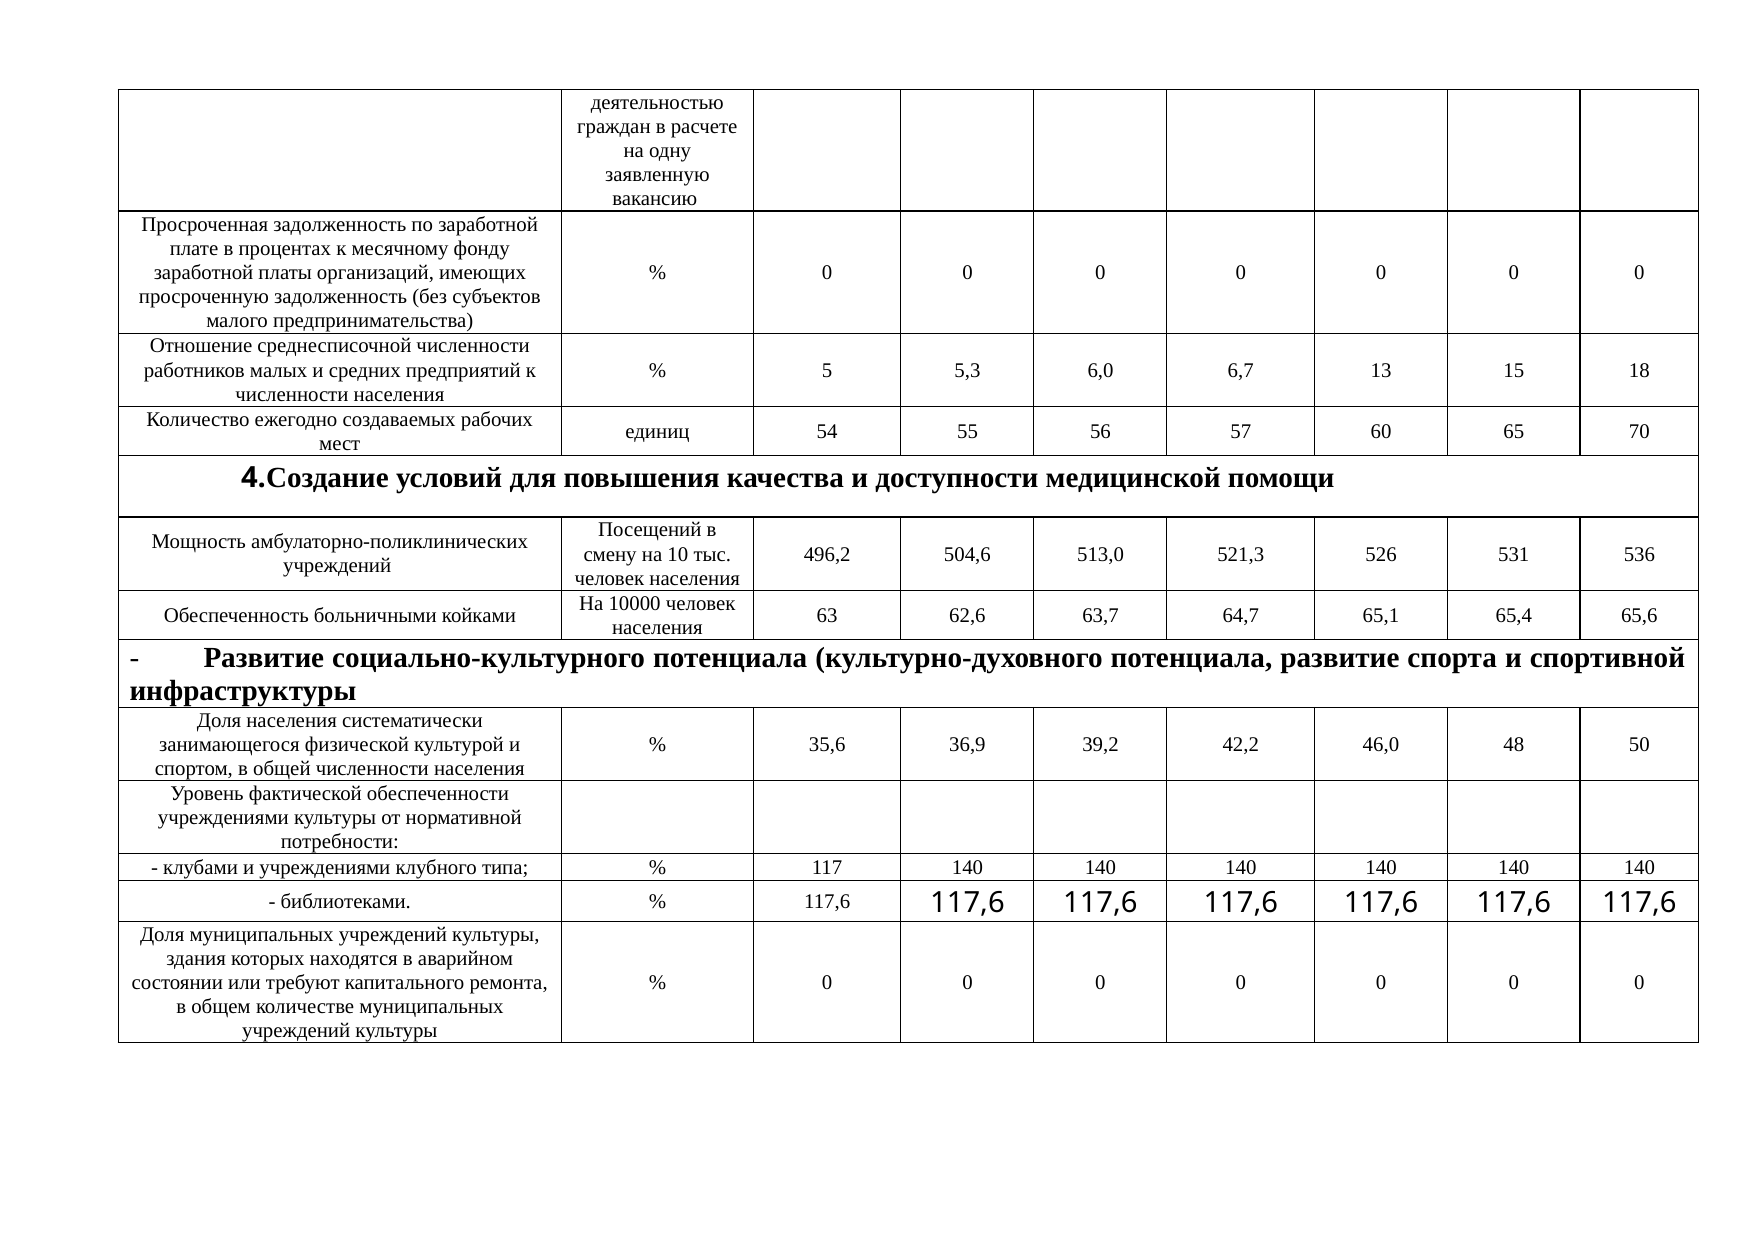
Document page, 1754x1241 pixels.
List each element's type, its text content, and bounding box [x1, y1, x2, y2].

table_cell 65 [1448, 407, 1579, 455]
table_header 0 [1581, 212, 1698, 332]
table_cell 65,1 [1315, 591, 1447, 639]
table_cell [1448, 90, 1579, 210]
table_cell Мощность амбулаторно-поликлинических учреждений [119, 518, 561, 589]
table_header 0 [901, 212, 1033, 332]
table_cell 56 [1034, 407, 1166, 455]
table_cell 50 [1581, 708, 1698, 780]
table_cell [1034, 90, 1166, 210]
table_cell 35,6 [754, 708, 900, 780]
table_cell 526 [1315, 518, 1447, 589]
table_cell 42,2 [1167, 708, 1314, 780]
table_cell 13 [1315, 334, 1447, 406]
table_cell % [562, 708, 753, 780]
table_cell единиц [562, 407, 753, 455]
table_header 0 [1315, 212, 1447, 332]
table_cell [1581, 781, 1698, 853]
table_cell 55 [901, 407, 1033, 455]
table_cell 117 [754, 854, 900, 880]
table_cell - клубами и учреждениями клубного типа; [119, 854, 561, 880]
table_header 0 [1448, 212, 1579, 332]
table_cell 140 [901, 854, 1033, 880]
table_cell 117,6 [754, 881, 900, 921]
table_cell Уровень фактической обеспеченности учреждениями культуры от нормативной потребности: [119, 781, 561, 853]
table_cell [1167, 90, 1314, 210]
table_cell 63 [754, 591, 900, 639]
table_cell % [562, 881, 753, 921]
table_cell Посещений в смену на 10 тыс. человек населения [562, 518, 753, 589]
table_cell деятельностью граждан в расчете на одну заявленную вакансию [562, 90, 753, 210]
table_cell 18 [1581, 334, 1698, 406]
table_cell 140 [1034, 854, 1166, 880]
table_cell 0 [1034, 922, 1166, 1042]
table_cell 54 [754, 407, 900, 455]
table_cell 0 [901, 922, 1033, 1042]
table_cell [119, 90, 561, 210]
table_cell 117,6 [1167, 881, 1314, 921]
table_cell 48 [1448, 708, 1579, 780]
table_cell 6,7 [1167, 334, 1314, 406]
table_header 0 [1167, 212, 1314, 332]
table_cell 0 [1448, 922, 1579, 1042]
table_cell % [562, 922, 753, 1042]
table_cell 513,0 [1034, 518, 1166, 589]
table_cell 504,6 [901, 518, 1033, 589]
table_cell Доля населения систематически занимающегося физической культурой и спортом, в общей численности населения [119, 708, 561, 780]
table_cell 65,6 [1581, 591, 1698, 639]
table_cell [901, 781, 1033, 853]
table_cell 36,9 [901, 708, 1033, 780]
table_cell 140 [1448, 854, 1579, 880]
table_cell Развитие социально-культурного потенциала (культурно-духовного потенциала, развитие спорта и спортивной инфраструктуры [119, 640, 1698, 707]
table_header 0 [1034, 212, 1166, 332]
table_cell 62,6 [901, 591, 1033, 639]
table_cell 5 [754, 334, 900, 406]
table_cell 0 [1315, 922, 1447, 1042]
table_cell [1448, 781, 1579, 853]
table_cell 140 [1581, 854, 1698, 880]
table_cell 140 [1167, 854, 1314, 880]
table_cell 0 [1167, 922, 1314, 1042]
table_cell [754, 781, 900, 853]
table_cell 60 [1315, 407, 1447, 455]
table_cell Обеспеченность больничными койками [119, 591, 561, 639]
table_cell 140 [1315, 854, 1447, 880]
table_cell [1315, 781, 1447, 853]
table_cell 65,4 [1448, 591, 1579, 639]
table_header % [562, 212, 753, 332]
table_cell [1581, 90, 1698, 210]
table_cell 117,6 [1581, 881, 1698, 921]
table_cell - библиотеками. [119, 881, 561, 921]
table_cell % [562, 854, 753, 880]
table_cell 117,6 [1448, 881, 1579, 921]
table_cell 6,0 [1034, 334, 1166, 406]
table_cell 57 [1167, 407, 1314, 455]
table_cell [901, 90, 1033, 210]
table_cell [1034, 781, 1166, 853]
table_header 0 [754, 212, 900, 332]
table_cell 4.Создание условий для повышения качества и доступности медицинской помощи [119, 456, 1698, 516]
table_cell [1315, 90, 1447, 210]
table_cell 70 [1581, 407, 1698, 455]
table_cell 46,0 [1315, 708, 1447, 780]
table_cell Отношение среднесписочной численности работников малых и средних предприятий к численности населения [119, 334, 561, 406]
table_cell 117,6 [901, 881, 1033, 921]
table_cell 531 [1448, 518, 1579, 589]
table_cell 0 [1581, 922, 1698, 1042]
table_cell 64,7 [1167, 591, 1314, 639]
table_cell 496,2 [754, 518, 900, 589]
table_cell Доля муниципальных учреждений культуры, здания которых находятся в аварийном состоянии или требуют капитального ремонта, в общем количестве муниципальных учреждений культуры [119, 922, 561, 1042]
table_cell На 10000 человек населения [562, 591, 753, 639]
table_cell 117,6 [1034, 881, 1166, 921]
table_cell 15 [1448, 334, 1579, 406]
table_cell % [562, 334, 753, 406]
table_cell [754, 90, 900, 210]
table_cell 63,7 [1034, 591, 1166, 639]
table_cell 5,3 [901, 334, 1033, 406]
table_cell 521,3 [1167, 518, 1314, 589]
table_cell [562, 781, 753, 853]
table_cell 0 [754, 922, 900, 1042]
table_cell Количество ежегодно создаваемых рабочих мест [119, 407, 561, 455]
table_cell 39,2 [1034, 708, 1166, 780]
table_cell 117,6 [1315, 881, 1447, 921]
table_header Просроченная задолженность по заработной плате в процентах к месячному фонду заработной платы организаций, имеющих просроченную задолженность (без субъектов малого предпринимательства) [119, 212, 561, 332]
table_cell 536 [1581, 518, 1698, 589]
table_cell [1167, 781, 1314, 853]
